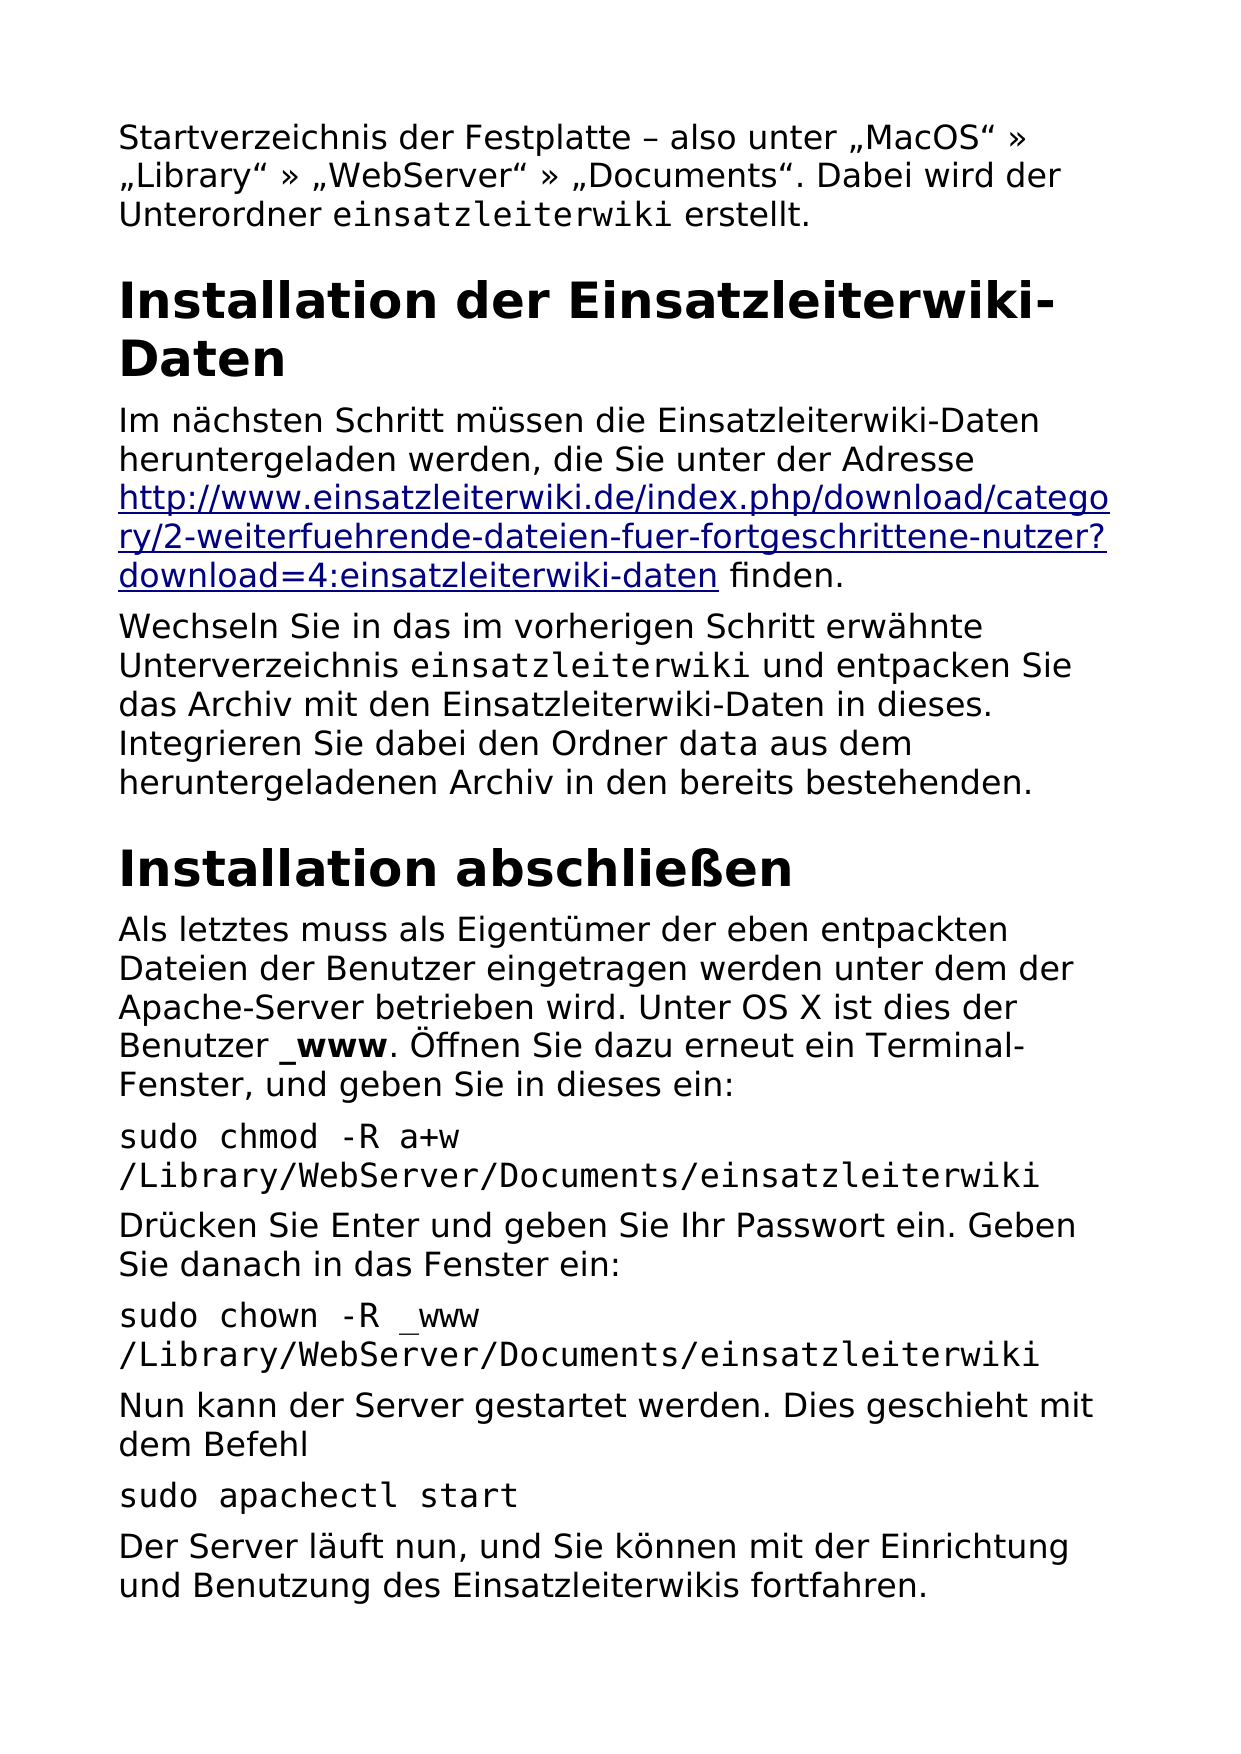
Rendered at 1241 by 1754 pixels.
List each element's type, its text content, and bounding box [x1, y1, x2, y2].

text Im nächsten Schritt müssen die Einsatzleiterwiki-Daten heruntergeladen werden, die Sie unter der Adresse http://www.einsatzleiterwiki.de/index.php/download/category/2-weiterfuehrende-dateien-fuer-fortgeschrittene-nutzer?download=4:einsatzleiterwiki-daten finden. [118, 401, 1122, 595]
text Der Server läuft nun, und Sie können mit der Einrichtung und Benutzung des Einsatzleiterwikis fortfahren. [118, 1527, 1122, 1605]
text sudo apachectl start [118, 1477, 1122, 1515]
text Nun kann der Server gestartet werden. Dies geschieht mit dem Befehl [118, 1386, 1122, 1464]
text sudo chmod -R a+w /Library/WebServer/Documents/einsatzleiterwiki [118, 1117, 1122, 1195]
subtitle Installation der Einsatzleiterwiki-Daten [118, 272, 1122, 389]
text Drücken Sie Enter und geben Sie Ihr Passwort ein. Geben Sie danach in das Fenster ein: [118, 1207, 1122, 1284]
text Als letztes muss als Eigentümer der eben entpackten Dateien der Benutzer eingetragen werden unter dem der Apache-Server betrieben wird. Unter OS X ist dies der Benutzer _www. Öffnen Sie dazu erneut ein Terminal-Fenster, und geben Sie in dieses ein: [118, 910, 1122, 1105]
subtitle Installation abschließen [118, 840, 1122, 898]
text Startverzeichnis der Festplatte – also unter „MacOS“ » „Library“ » „WebServer“ » „Documents“. Dabei wird der Unterordner einsatzleiterwiki erstellt. [118, 118, 1122, 235]
text sudo chown -R _www /Library/WebServer/Documents/einsatzleiterwiki [118, 1297, 1122, 1374]
text Wechseln Sie in das im vorherigen Schritt erwähnte Unterverzeichnis einsatzleiterwiki und entpacken Sie das Archiv mit den Einsatzleiterwiki-Daten in dieses. Integrieren Sie dabei den Ordner data aus dem heruntergeladenen Archiv in den bereits bestehenden. [118, 608, 1122, 802]
